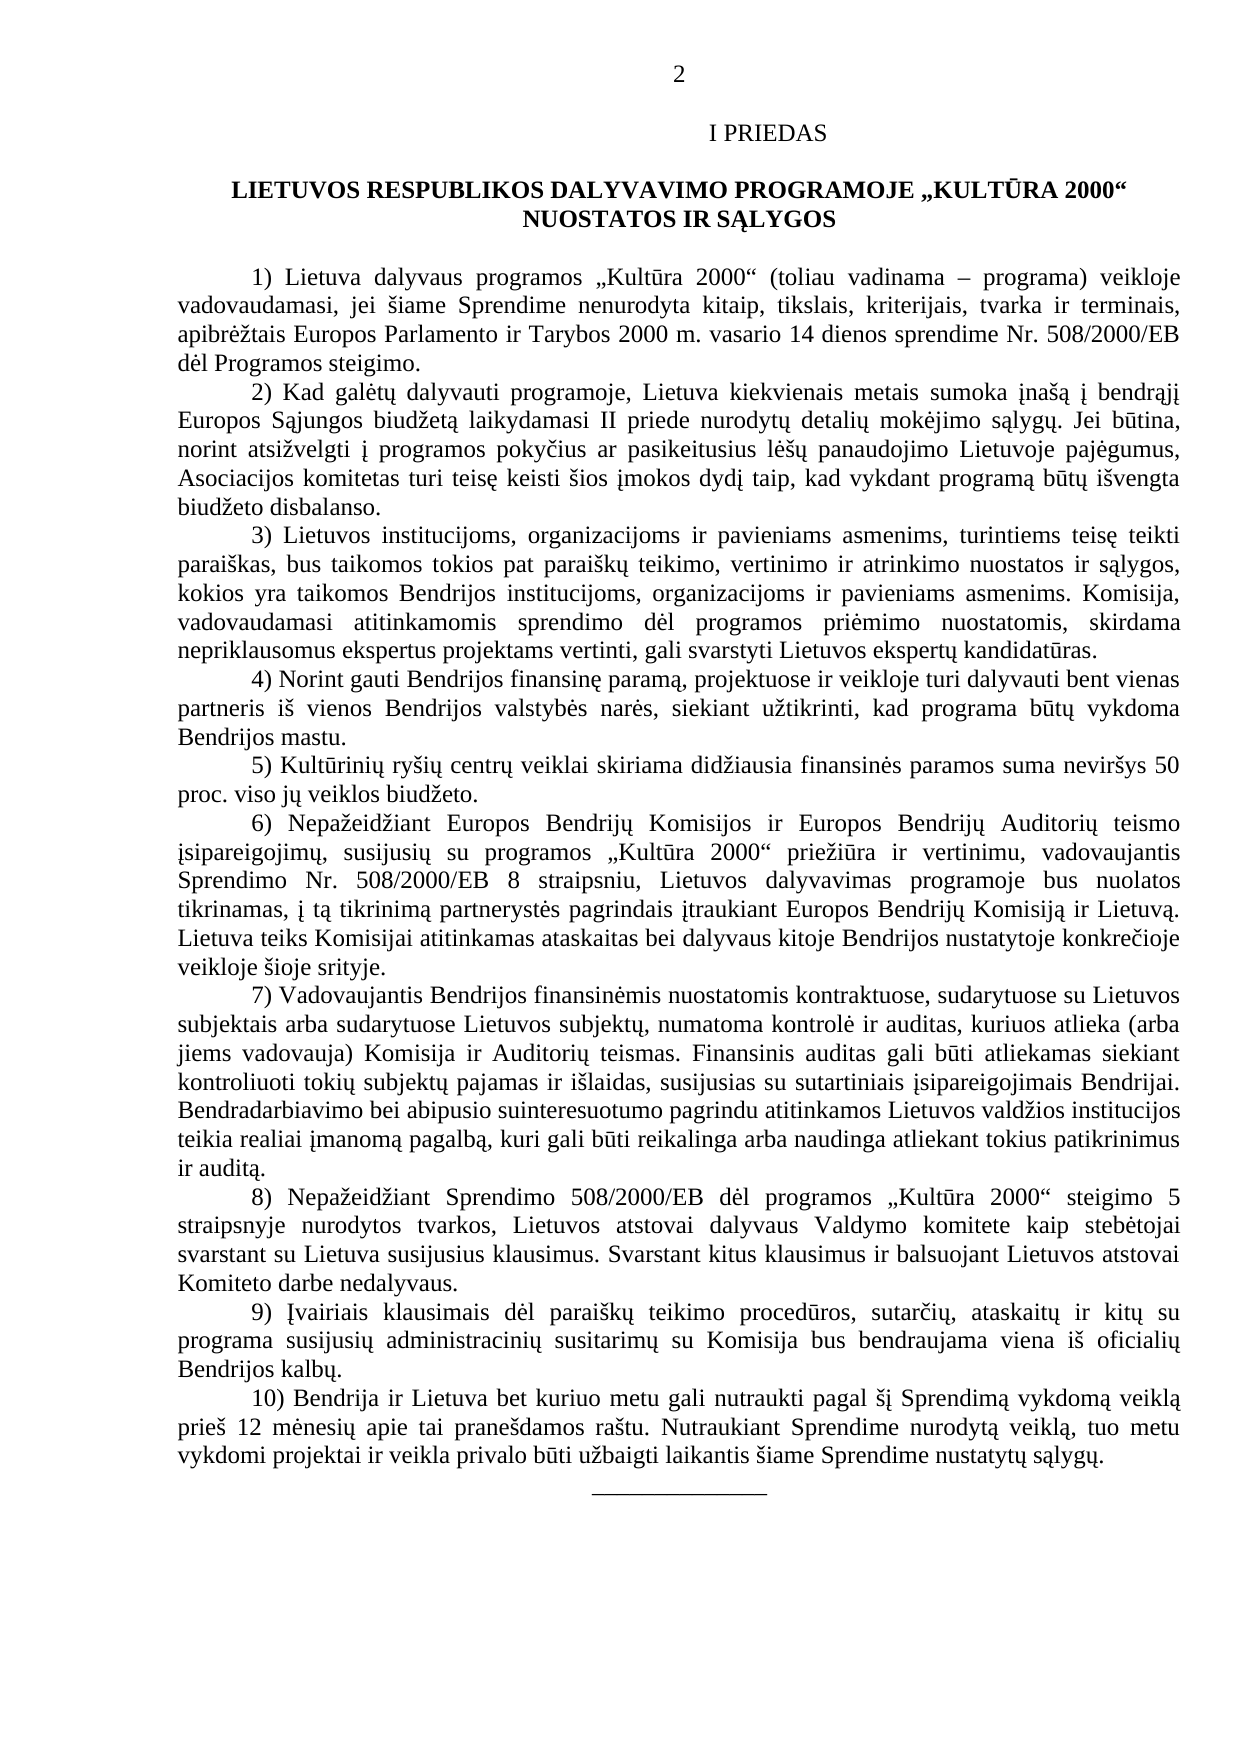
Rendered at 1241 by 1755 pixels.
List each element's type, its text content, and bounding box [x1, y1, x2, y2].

text ______________ [177, 1469, 1181, 1498]
text 4) Norint gauti Bendrijos finansinę paramą, projektuose ir veikloje turi dalyvauti bent vienas partneris iš vienos Bendrijos valstybės narės, siekiant užtikrinti, kad programa būtų vykdoma Bendrijos mastu. [177, 664, 1181, 751]
text 2) Kad galėtų dalyvauti programoje, Lietuva kiekvienais metais sumoka įnašą į bendrąjį Europos Sąjungos biudžetą laikydamasi II priede nurodytų detalių mokėjimo sąlygų. Jei būtina, norint atsižvelgti į programos pokyčius ar pasikeitusius lėšų panaudojimo Lietuvoje pajėgumus, Asociacijos komitetas turi teisę keisti šios įmokos dydį taip, kad vykdant programą būtų išvengta biudžeto disbalanso. [177, 377, 1181, 521]
text 1) Lietuva dalyvaus programos „Kultūra 2000“ (toliau vadinama – programa) veikloje vadovaudamasi, jei šiame Sprendime nenurodyta kitaip, tikslais, kriterijais, tvarka ir terminais, apibrėžtais Europos Parlamento ir Tarybos 2000 m. vasario 14 dienos sprendime Nr. 508/2000/EB dėl Programos steigimo. [177, 262, 1181, 377]
text 10) Bendrija ir Lietuva bet kuriuo metu gali nutraukti pagal šį Sprendimą vykdomą veiklą prieš 12 mėnesių apie tai pranešdamos raštu. Nutraukiant Sprendime nurodytą veiklą, tuo metu vykdomi projektai ir veikla privalo būti užbaigti laikantis šiame Sprendime nustatytų sąlygų. [177, 1383, 1181, 1469]
text 9) Įvairiais klausimais dėl paraiškų teikimo procedūros, sutarčių, ataskaitų ir kitų su programa susijusių administracinių susitarimų su Komisija bus bendraujama viena iš oficialių Bendrijos kalbų. [177, 1297, 1181, 1383]
text 5) Kultūrinių ryšių centrų veiklai skiriama didžiausia finansinės paramos suma neviršys 50 proc. viso jų veiklos biudžeto. [177, 751, 1181, 808]
text Lietuvos Respublikos dalyvavimo programoje „Kultūra 2000“ nuostatos ir sąlygos [177, 176, 1181, 233]
text I PRIEDAS [177, 118, 1181, 147]
text 8) Nepažeidžiant Sprendimo 508/2000/EB dėl programos „Kultūra 2000“ steigimo 5 straipsnyje nurodytos tvarkos, Lietuvos atstovai dalyvaus Valdymo komitete kaip stebėtojai svarstant su Lietuva susijusius klausimus. Svarstant kitus klausimus ir balsuojant Lietuvos atstovai Komiteto darbe nedalyvaus. [177, 1182, 1181, 1297]
text 7) Vadovaujantis Bendrijos finansinėmis nuostatomis kontraktuose, sudarytuose su Lietuvos subjektais arba sudarytuose Lietuvos subjektų, numatoma kontrolė ir auditas, kuriuos atlieka (arba jiems vadovauja) Komisija ir Auditorių teismas. Finansinis auditas gali būti atliekamas siekiant kontroliuoti tokių subjektų pajamas ir išlaidas, susijusias su sutartiniais įsipareigojimais Bendrijai. Bendradarbiavimo bei abipusio suinteresuotumo pagrindu atitinkamos Lietuvos valdžios institucijos teikia realiai įmanomą pagalbą, kuri gali būti reikalinga arba naudinga atliekant tokius patikrinimus ir auditą. [177, 981, 1181, 1182]
text 3) Lietuvos institucijoms, organizacijoms ir pavieniams asmenims, turintiems teisę teikti paraiškas, bus taikomos tokios pat paraiškų teikimo, vertinimo ir atrinkimo nuostatos ir sąlygos, kokios yra taikomos Bendrijos institucijoms, organizacijoms ir pavieniams asmenims. Komisija, vadovaudamasi atitinkamomis sprendimo dėl programos priėmimo nuostatomis, skirdama nepriklausomus ekspertus projektams vertinti, gali svarstyti Lietuvos ekspertų kandidatūras. [177, 521, 1181, 664]
text 6) Nepažeidžiant Europos Bendrijų Komisijos ir Europos Bendrijų Auditorių teismo įsipareigojimų, susijusių su programos „Kultūra 2000“ priežiūra ir vertinimu, vadovaujantis Sprendimo Nr. 508/2000/EB 8 straipsniu, Lietuvos dalyvavimas programoje bus nuolatos tikrinamas, į tą tikrinimą partnerystės pagrindais įtraukiant Europos Bendrijų Komisiją ir Lietuvą. Lietuva teiks Komisijai atitinkamas ataskaitas bei dalyvaus kitoje Bendrijos nustatytoje konkrečioje veikloje šioje srityje. [177, 808, 1181, 981]
